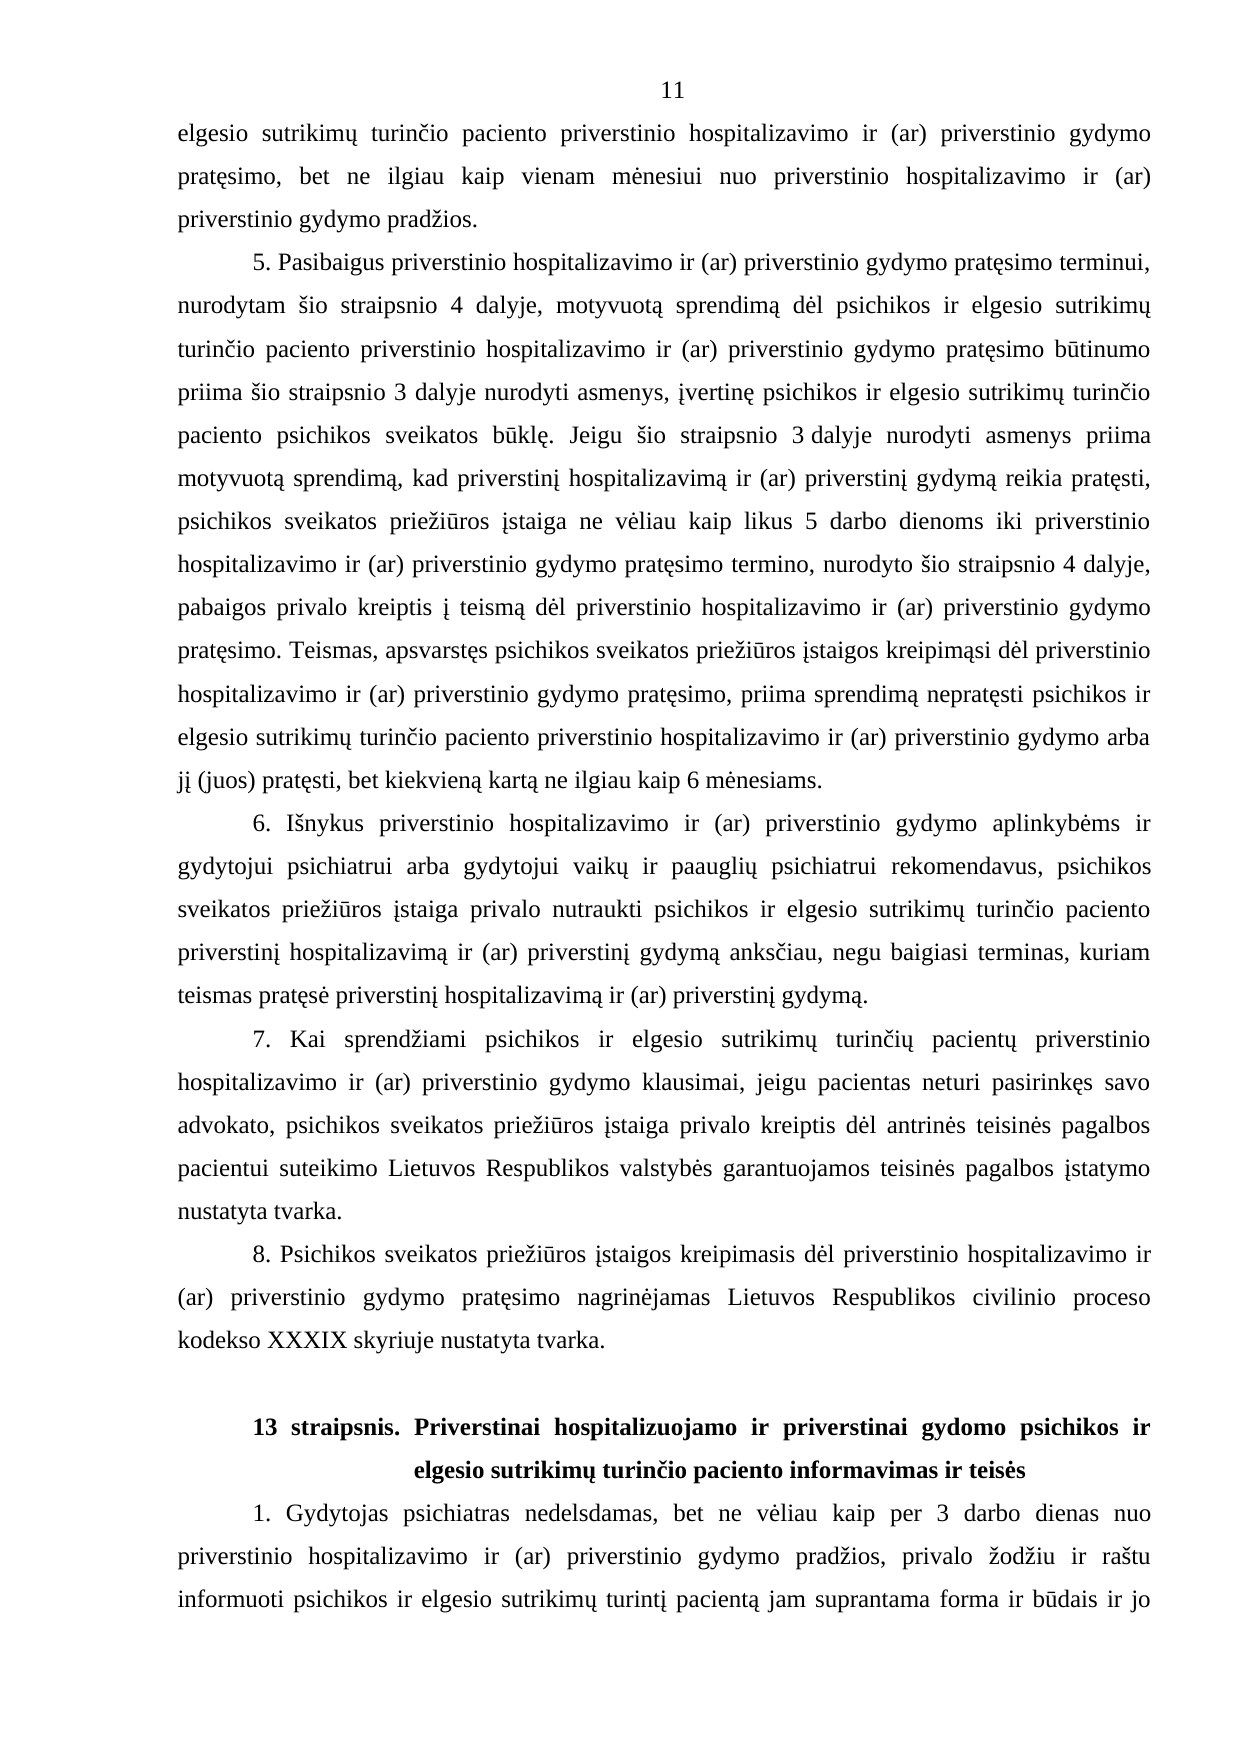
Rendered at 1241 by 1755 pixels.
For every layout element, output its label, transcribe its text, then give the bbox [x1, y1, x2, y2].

text 5. Pasibaigus priverstinio hospitalizavimo ir (ar) priverstinio gydymo pratęsimo terminui, nurodytam šio straipsnio 4 dalyje, motyvuotą sprendimą dėl psichikos ir elgesio sutrikimų turinčio paciento priverstinio hospitalizavimo ir (ar) priverstinio gydymo pratęsimo būtinumo priima šio straipsnio 3 dalyje nurodyti asmenys, įvertinę psichikos ir elgesio sutrikimų turinčio paciento psichikos sveikatos būklę. Jeigu šio straipsnio 3 dalyje nurodyti asmenys priima motyvuotą sprendimą, kad priverstinį hospitalizavimą ir (ar) priverstinį gydymą reikia pratęsti, psichikos sveikatos priežiūros įstaiga ne vėliau kaip likus 5 darbo dienoms iki priverstinio hospitalizavimo ir (ar) priverstinio gydymo pratęsimo termino, nurodyto šio straipsnio 4 dalyje, pabaigos privalo kreiptis į teismą dėl priverstinio hospitalizavimo ir (ar) priverstinio gydymo pratęsimo. Teismas, apsvarstęs psichikos sveikatos priežiūros įstaigos kreipimąsi dėl priverstinio hospitalizavimo ir (ar) priverstinio gydymo pratęsimo, priima sprendimą nepratęsti psichikos ir elgesio sutrikimų turinčio paciento priverstinio hospitalizavimo ir (ar) priverstinio gydymo arba jį (juos) pratęsti, bet kiekvieną kartą ne ilgiau kaip 6 mėnesiams. [177, 247, 1152, 794]
text 7. Kai sprendžiami psichikos ir elgesio sutrikimų turinčių pacientų priverstinio hospitalizavimo ir (ar) priverstinio gydymo klausimai, jeigu pacientas neturi pasirinkęs savo advokato, psichikos sveikatos priežiūros įstaiga privalo kreiptis dėl antrinės teisinės pagalbos pacientui suteikimo Lietuvos Respublikos valstybės garantuojamos teisinės pagalbos įstatymo nustatyta tvarka. [177, 1024, 1152, 1225]
text 6. Išnykus priverstinio hospitalizavimo ir (ar) priverstinio gydymo aplinkybėms ir gydytojui psichiatrui arba gydytojui vaikų ir paauglių psichiatrui rekomendavus, psichikos sveikatos priežiūros įstaiga privalo nutraukti psichikos ir elgesio sutrikimų turinčio paciento priverstinį hospitalizavimą ir (ar) priverstinį gydymą anksčiau, negu baigiasi terminas, kuriam teismas pratęsė priverstinį hospitalizavimą ir (ar) priverstinį gydymą. [177, 808, 1152, 1009]
text elgesio sutrikimų turinčio paciento priverstinio hospitalizavimo ir (ar) priverstinio gydymo pratęsimo, bet ne ilgiau kaip vienam mėnesiui nuo priverstinio hospitalizavimo ir (ar) priverstinio gydymo pradžios. [177, 118, 1152, 233]
text 8. Psichikos sveikatos priežiūros įstaigos kreipimasis dėl priverstinio hospitalizavimo ir (ar) priverstinio gydymo pratęsimo nagrinėjamas Lietuvos Respublikos civilinio proceso kodekso XXXIX skyriuje nustatyta tvarka. [177, 1239, 1152, 1354]
text 1. Gydytojas psichiatras nedelsdamas, bet ne vėliau kaip per 3 darbo dienas nuo priverstinio hospitalizavimo ir (ar) priverstinio gydymo pradžios, privalo žodžiu ir raštu informuoti psichikos ir elgesio sutrikimų turintį pacientą jam suprantama forma ir būdais ir jo [177, 1498, 1152, 1613]
text 13 straipsnis. Priverstinai hospitalizuojamo ir priverstinai gydomo psichikos ir elgesio sutrikimų turinčio paciento informavimas ir teisės [252, 1412, 1152, 1484]
